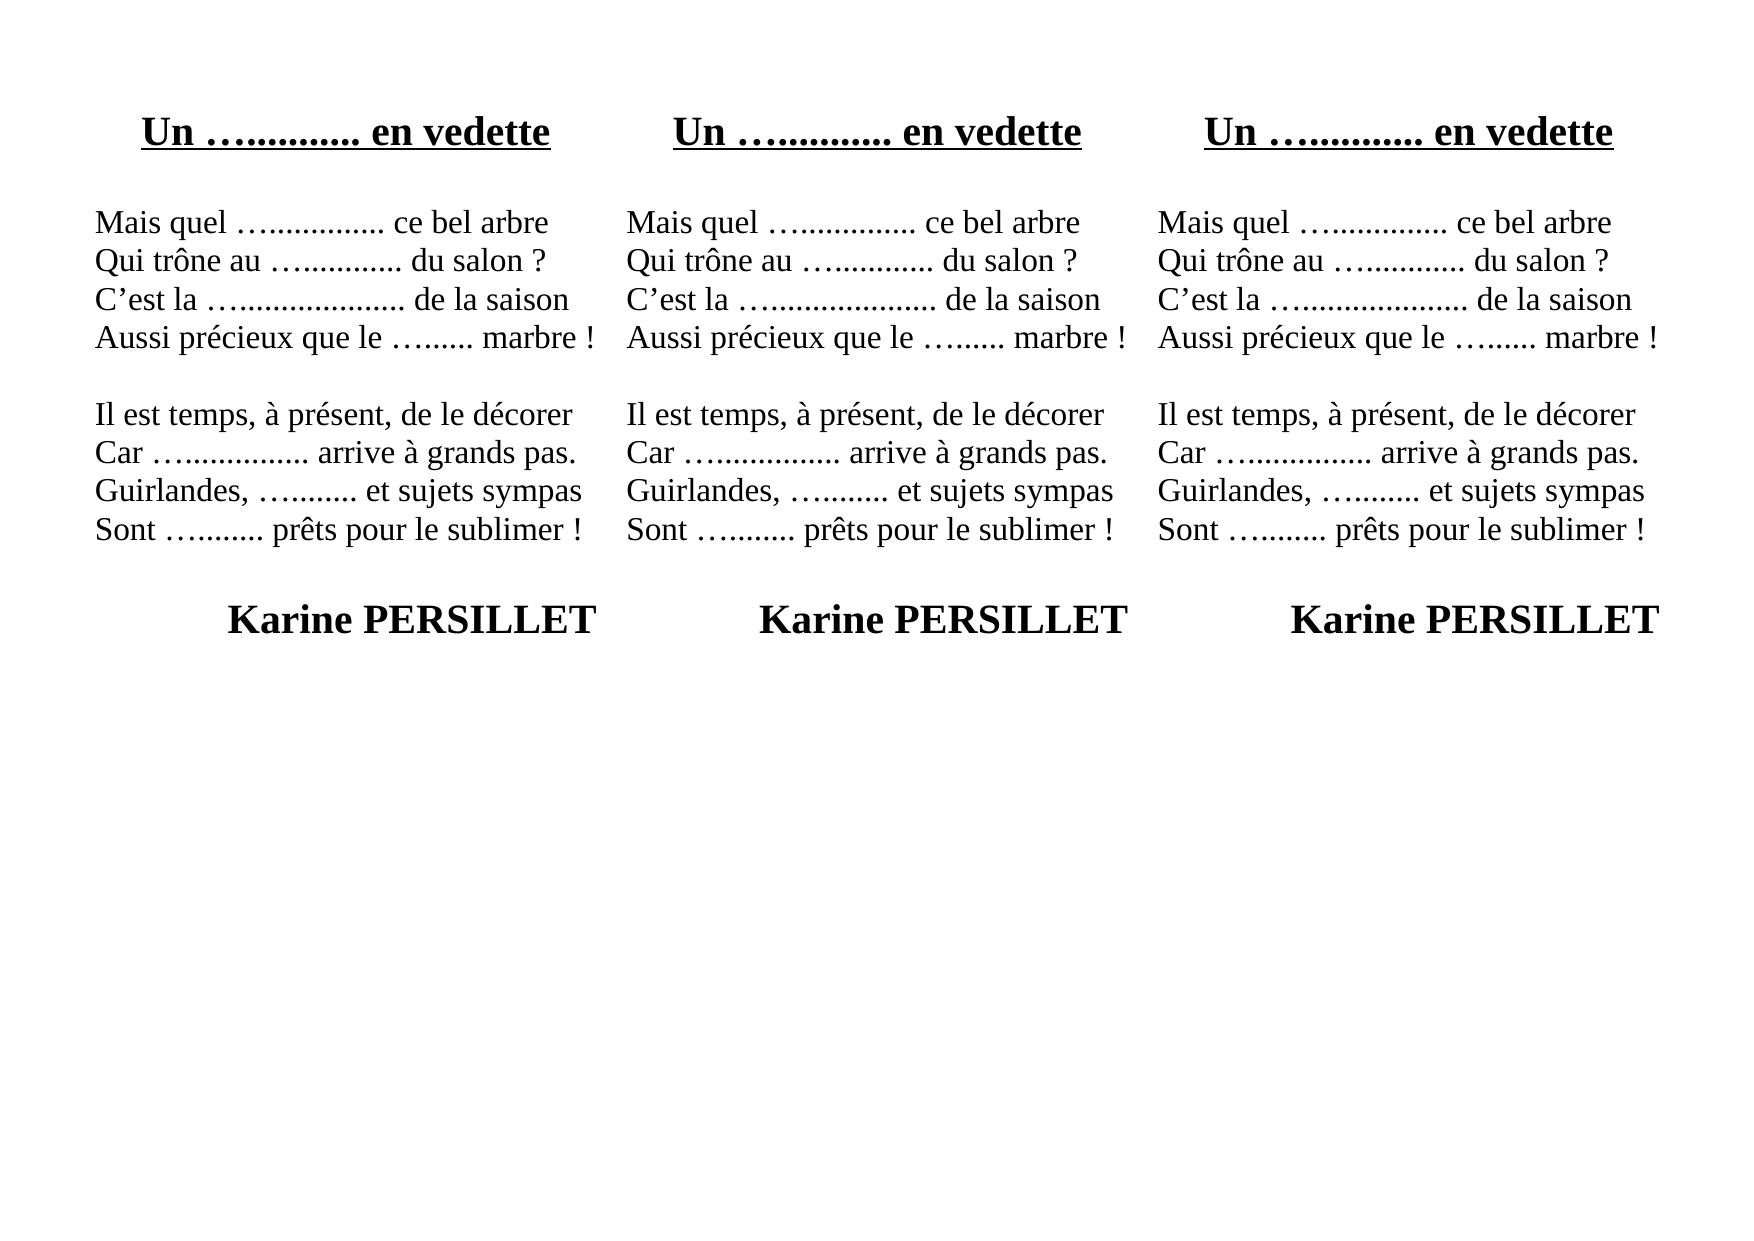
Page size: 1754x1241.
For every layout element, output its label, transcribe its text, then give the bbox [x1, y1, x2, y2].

text Sont …........ prêts pour le sublimer ! [1157, 509, 1659, 547]
text C’est la ….................... de la saison [626, 279, 1128, 317]
text Mais quel ….............. ce bel arbre [626, 202, 1128, 240]
text Il est temps, à présent, de le décorer [94, 394, 597, 432]
text Un …........... en vedette [94, 106, 597, 154]
text Qui trône au …............ du salon ? [1157, 240, 1659, 279]
text Mais quel ….............. ce bel arbre [94, 202, 597, 240]
text C’est la ….................... de la saison [1157, 279, 1659, 317]
text Guirlandes, …........ et sujets sympas [1157, 470, 1659, 509]
text C’est la ….................... de la saison [94, 279, 597, 317]
text Mais quel ….............. ce bel arbre [1157, 202, 1659, 240]
text Aussi précieux que le …...... marbre ! [626, 317, 1128, 355]
text Qui trône au …............ du salon ? [626, 240, 1128, 279]
text Qui trône au …............ du salon ? [94, 240, 597, 279]
text Karine PERSILLET [1157, 595, 1659, 643]
text Car …............... arrive à grands pas. [626, 432, 1128, 470]
text Aussi précieux que le …...... marbre ! [94, 317, 597, 355]
text Un …........... en vedette [1157, 106, 1659, 154]
text Sont …........ prêts pour le sublimer ! [626, 509, 1128, 547]
text Karine PERSILLET [94, 595, 597, 643]
text Un …........... en vedette [626, 106, 1128, 154]
text Il est temps, à présent, de le décorer [626, 394, 1128, 432]
text Sont …........ prêts pour le sublimer ! [94, 509, 597, 547]
text Car …............... arrive à grands pas. [1157, 432, 1659, 470]
text Il est temps, à présent, de le décorer [1157, 394, 1659, 432]
text Aussi précieux que le …...... marbre ! [1157, 317, 1659, 355]
text Guirlandes, …........ et sujets sympas [94, 470, 597, 509]
text Car …............... arrive à grands pas. [94, 432, 597, 470]
text Guirlandes, …........ et sujets sympas [626, 470, 1128, 509]
text Karine PERSILLET [626, 595, 1128, 643]
